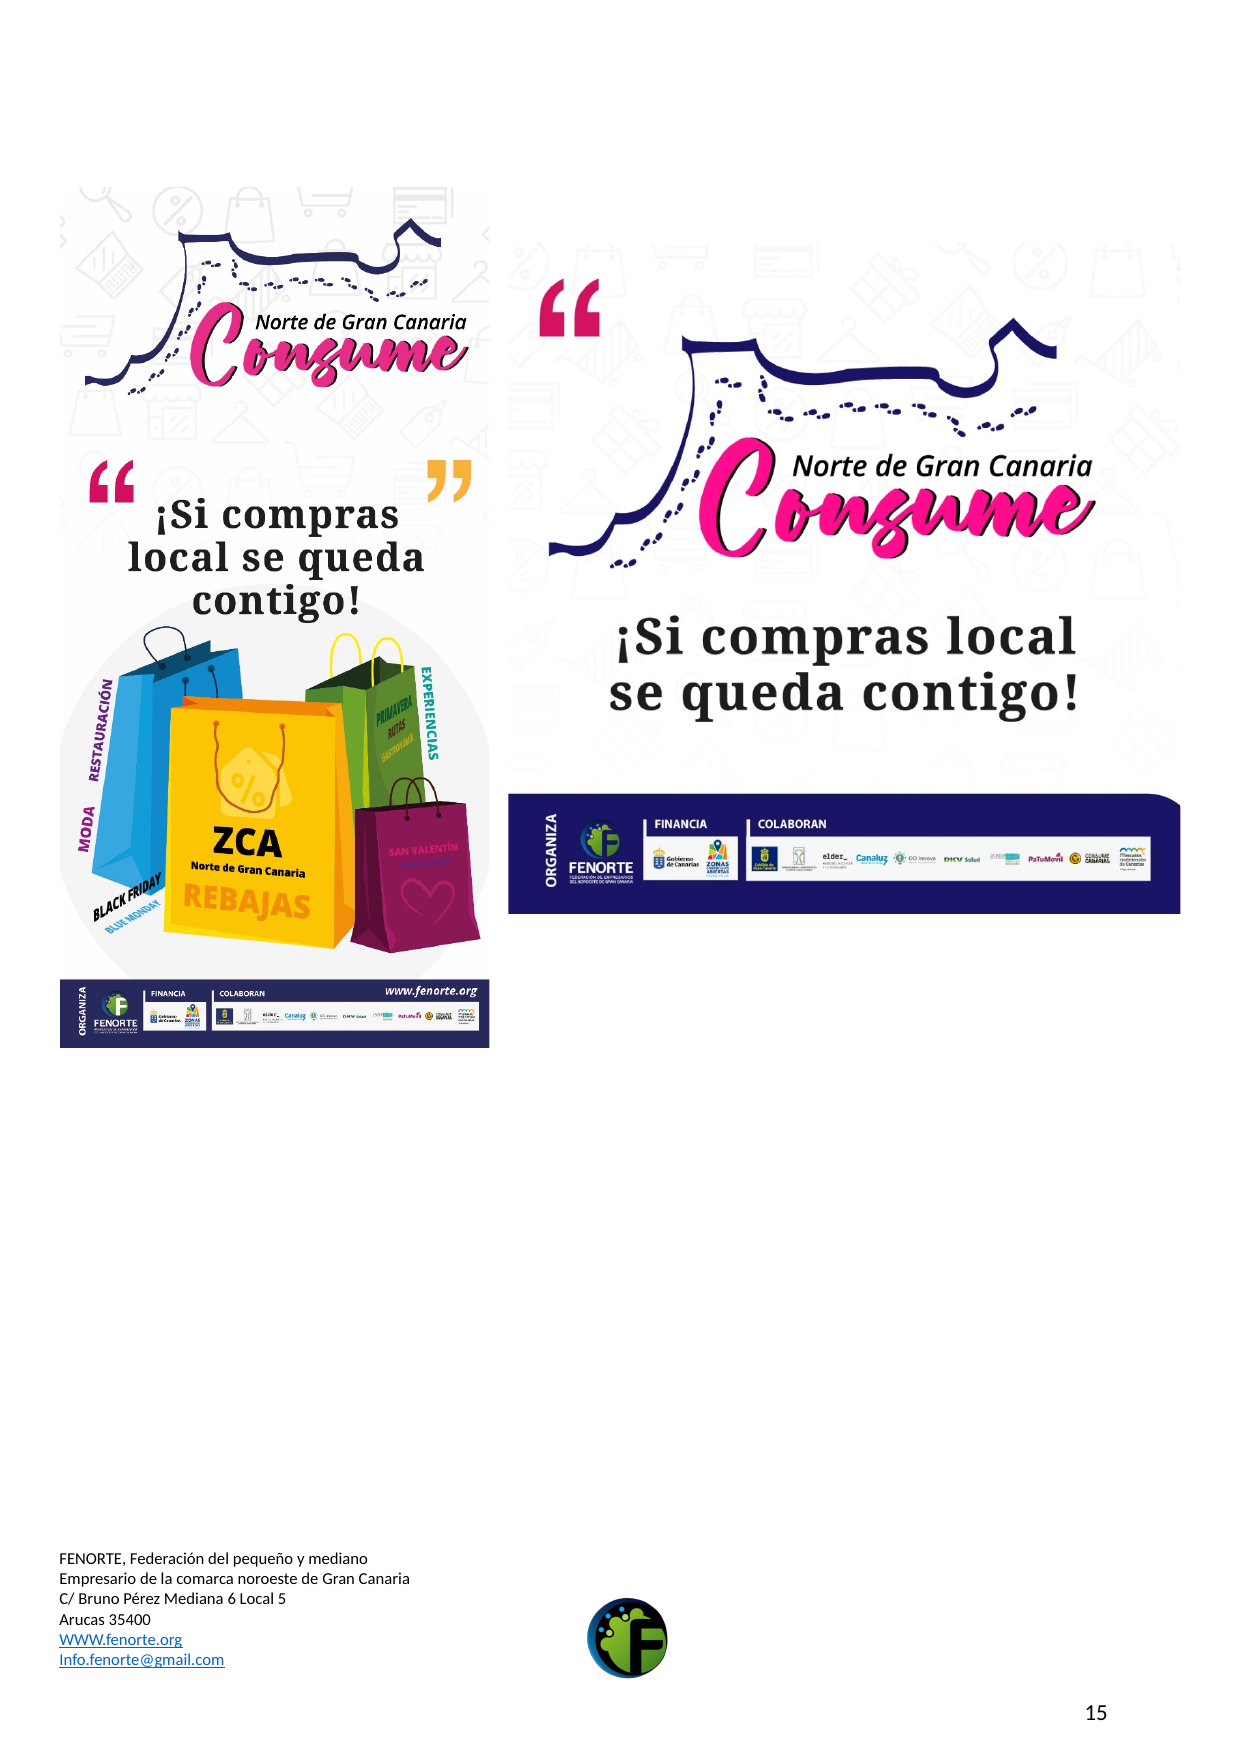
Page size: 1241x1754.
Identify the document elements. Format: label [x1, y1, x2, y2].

picture [508, 242, 1181, 914]
picture [537, 1549, 717, 1728]
picture [60, 187, 490, 1048]
